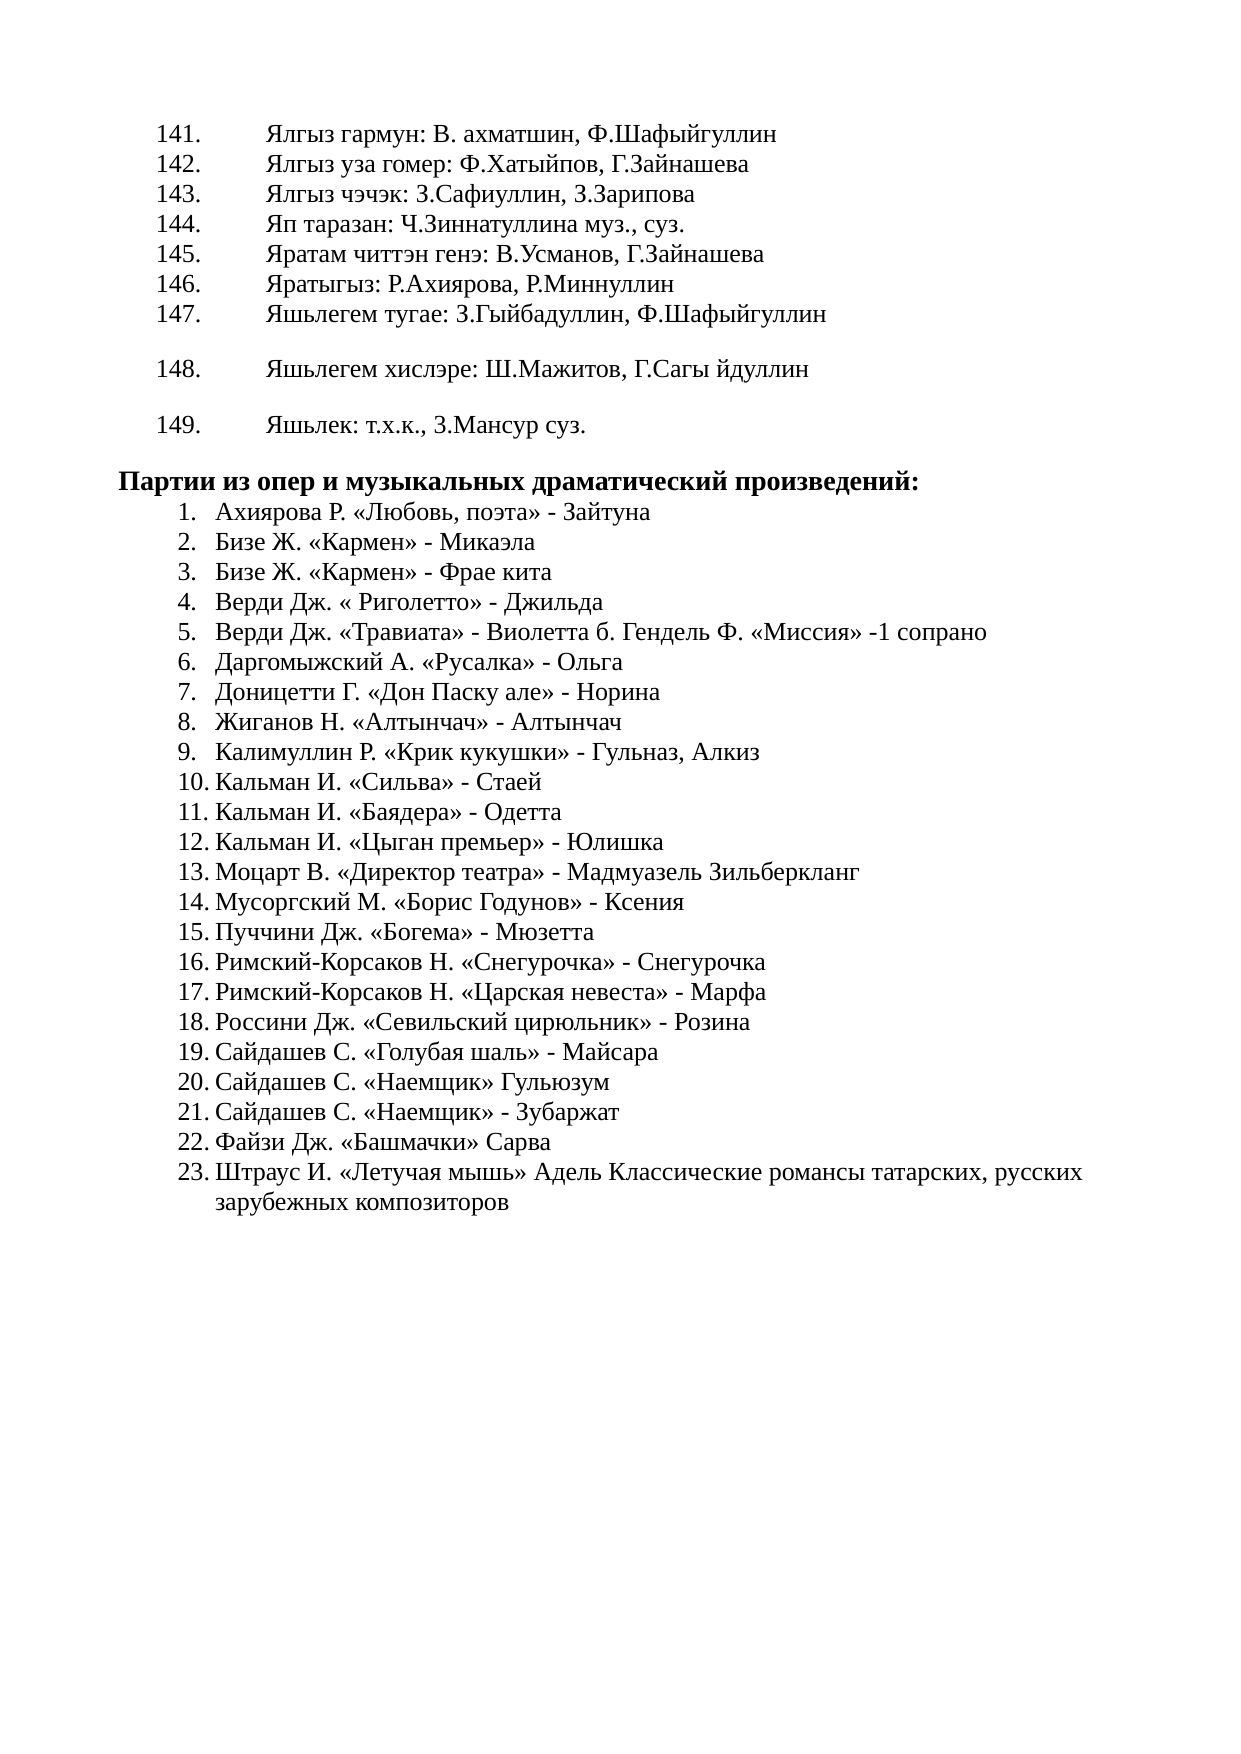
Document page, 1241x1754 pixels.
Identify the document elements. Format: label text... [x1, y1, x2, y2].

list Моцарт В. «Директор театра» - Мадмуазель Зильберкланг [177, 856, 1122, 886]
list Кальман И. «Цыган премьер» - Юлишка [177, 826, 1122, 856]
list Верди Дж. «Травиата» - Виолетта б. Гендель Ф. «Миссия» -1 сопрано [177, 616, 1122, 646]
list Ахиярова Р. «Любовь, поэта» - Зайтуна [177, 496, 1122, 526]
list Яшьлек: т.х.к., 3.Мансур суз. [156, 409, 1122, 439]
list Ялгыз гармун: В. ахматшин, Ф.Шафыйгуллин [156, 118, 1122, 148]
list Ялгыз уза гомер: Ф.Хатыйпов, Г.Зайнашева [156, 148, 1122, 178]
list Жиганов Н. «Алтынчач» - Алтынчач [177, 706, 1122, 736]
list Римский-Корсаков Н. «Снегурочка» - Снегурочка [177, 946, 1122, 976]
list Яшьлегем хислэре: Ш.Мажитов, Г.Сагы йдуллин [156, 353, 1122, 383]
list Даргомыжский А. «Русалка» - Ольга [177, 646, 1122, 676]
list Калимуллин Р. «Крик кукушки» - Гульназ, Алкиз [177, 736, 1122, 766]
list Яратыгыз: Р.Ахиярова, Р.Миннуллин [156, 268, 1122, 298]
list Яп таразан: Ч.Зиннатуллина муз., суз. [156, 208, 1122, 238]
list Верди Дж. « Риголетто» - Джильда [177, 586, 1122, 616]
list Штраус И. «Летучая мышь» Адель Классические романсы татарских, русских зарубежных композиторов [177, 1156, 1122, 1216]
list Римский-Корсаков Н. «Царская невеста» - Марфа [177, 976, 1122, 1006]
list Россини Дж. «Севильский цирюльник» - Розина [177, 1006, 1122, 1036]
list Бизе Ж. «Кармен» - Фрае кита [177, 556, 1122, 586]
list Сайдашев С. «Голубая шаль» - Майсара [177, 1036, 1122, 1066]
list Яшьлегем тугае: З.Гыйбадуллин, Ф.Шафыйгуллин [156, 298, 1122, 328]
list Кальман И. «Сильва» - Стаей [177, 766, 1122, 796]
list Пуччини Дж. «Богема» - Мюзетта [177, 916, 1122, 946]
list Кальман И. «Баядера» - Одетта [177, 796, 1122, 826]
text Партии из опер и музыкальных драматический произведений: [118, 464, 1122, 496]
list Файзи Дж. «Башмачки» Сарва [177, 1126, 1122, 1156]
list Яратам читтэн генэ: В.Усманов, Г.Зайнашева [156, 238, 1122, 268]
list Доницетти Г. «Дон Паску але» - Норина [177, 676, 1122, 706]
list Ялгыз чэчэк: З.Сафиуллин, З.Зарипова [156, 178, 1122, 208]
list Сайдашев С. «Наемщик» Гульюзум [177, 1066, 1122, 1096]
list Сайдашев С. «Наемщик» - Зубаржат [177, 1096, 1122, 1126]
list Бизе Ж. «Кармен» - Микаэла [177, 526, 1122, 556]
list Мусоргский М. «Борис Годунов» - Ксения [177, 886, 1122, 916]
